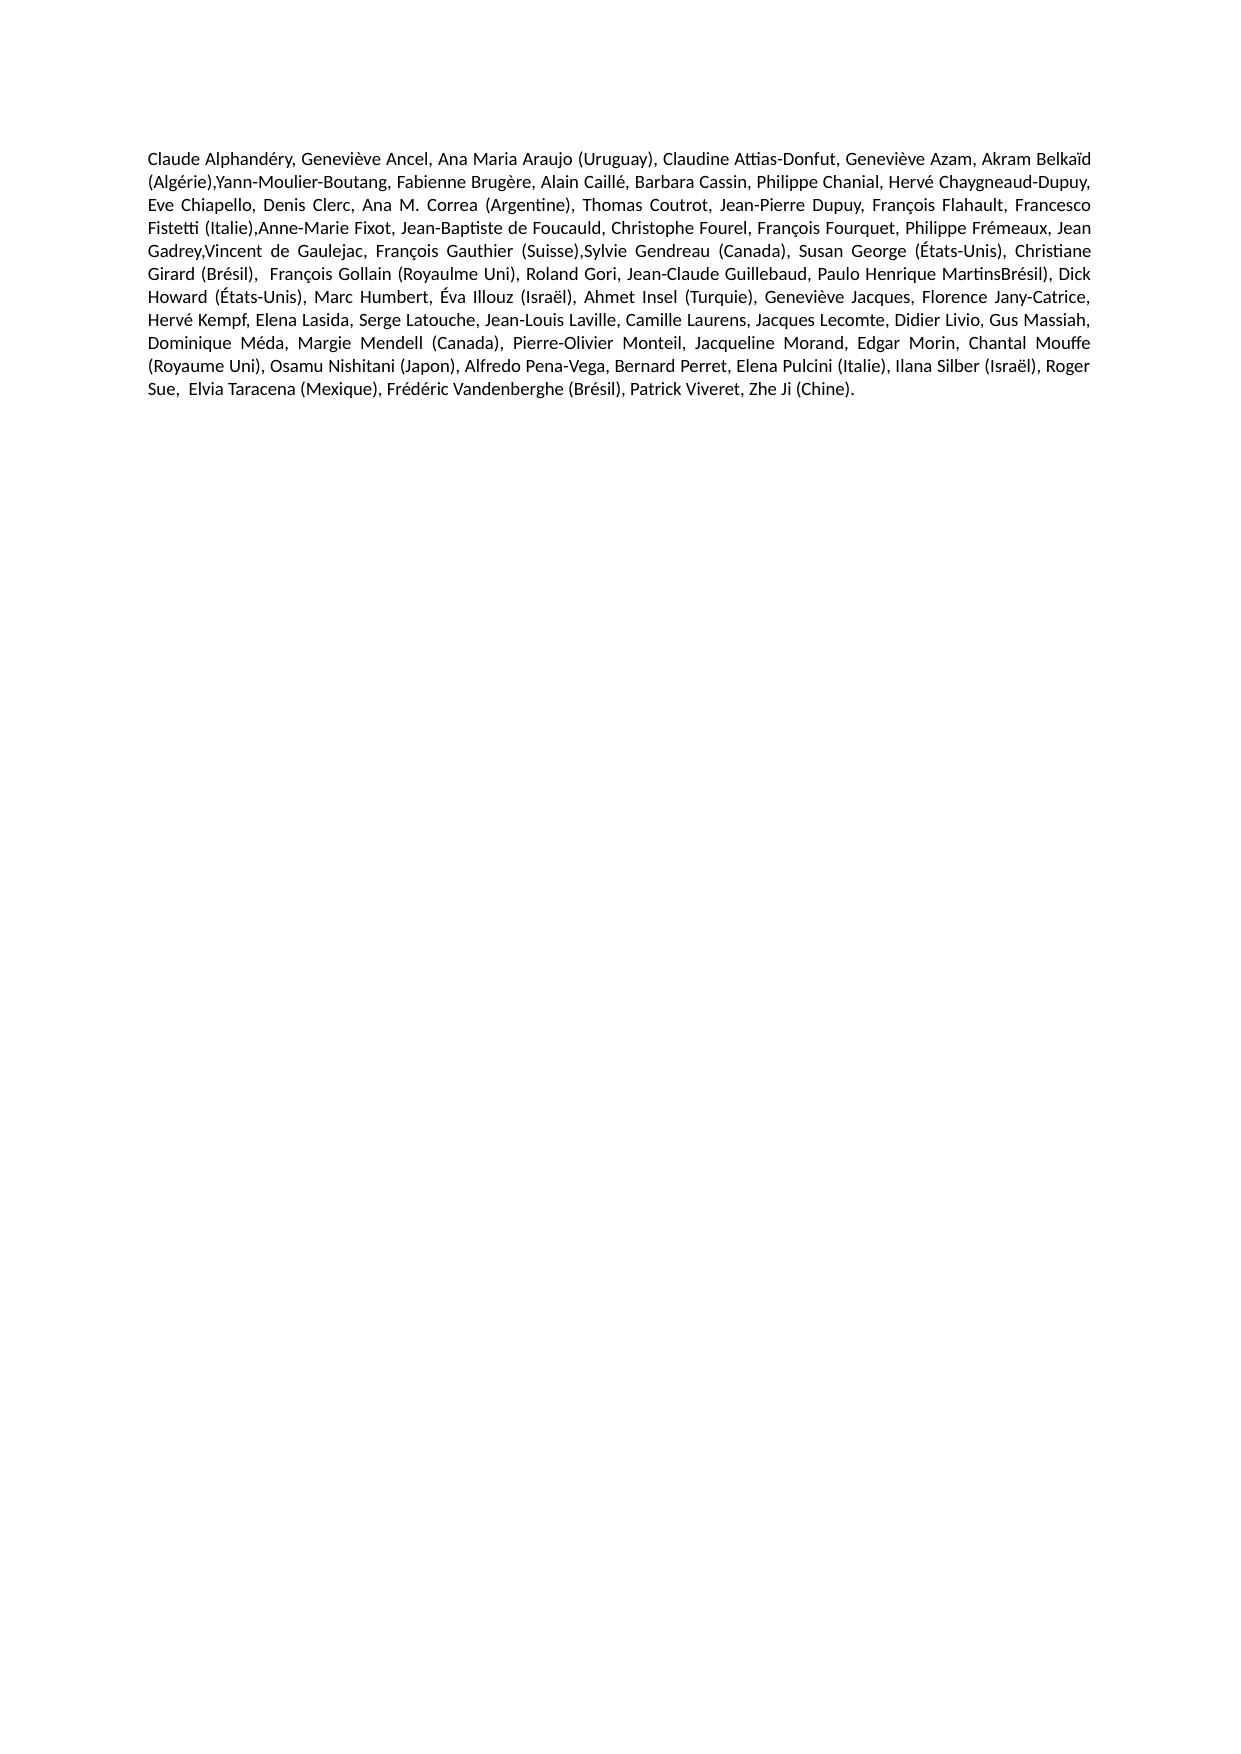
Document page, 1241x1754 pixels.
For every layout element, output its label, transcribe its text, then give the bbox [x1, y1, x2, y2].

text Claude Alphandéry, Geneviève Ancel, Ana Maria Araujo (Uruguay), Claudine Attias-Donfut, Geneviève Azam, Akram Belkaïd (Algérie),Yann-Moulier-Boutang, Fabienne Brugère, Alain Caillé, Barbara Cassin, Philippe Chanial, Hervé Chaygneaud-Dupuy, Eve Chiapello, Denis Clerc, Ana M. Correa (Argentine), Thomas Coutrot, Jean-Pierre Dupuy, François Flahault, Francesco Fistetti (Italie),Anne-Marie Fixot, Jean-Baptiste de Foucauld, Christophe Fourel, François Fourquet, Philippe Frémeaux, Jean Gadrey,Vincent de Gaulejac, François Gauthier (Suisse),Sylvie Gendreau (Canada), Susan George (États-Unis), Christiane Girard (Brésil), François Gollain (Royaulme Uni), Roland Gori, Jean-Claude Guillebaud, Paulo Henrique MartinsBrésil), Dick Howard (États-Unis), Marc Humbert, Éva Illouz (Israël), Ahmet Insel (Turquie), Geneviève Jacques, Florence Jany-Catrice, Hervé Kempf, Elena Lasida, Serge Latouche, Jean-Louis Laville, Camille Laurens, Jacques Lecomte, Didier Livio, Gus Massiah, Dominique Méda, Margie Mendell (Canada), Pierre-Olivier Monteil, Jacqueline Morand, Edgar Morin, Chantal Mouffe (Royaume Uni), Osamu Nishitani (Japon), Alfredo Pena-Vega, Bernard Perret, Elena Pulcini (Italie), Ilana Silber (Israël), Roger Sue, Elvia Taracena (Mexique), Frédéric Vandenberghe (Brésil), Patrick Viveret, Zhe Ji (Chine). [148, 148, 1093, 400]
